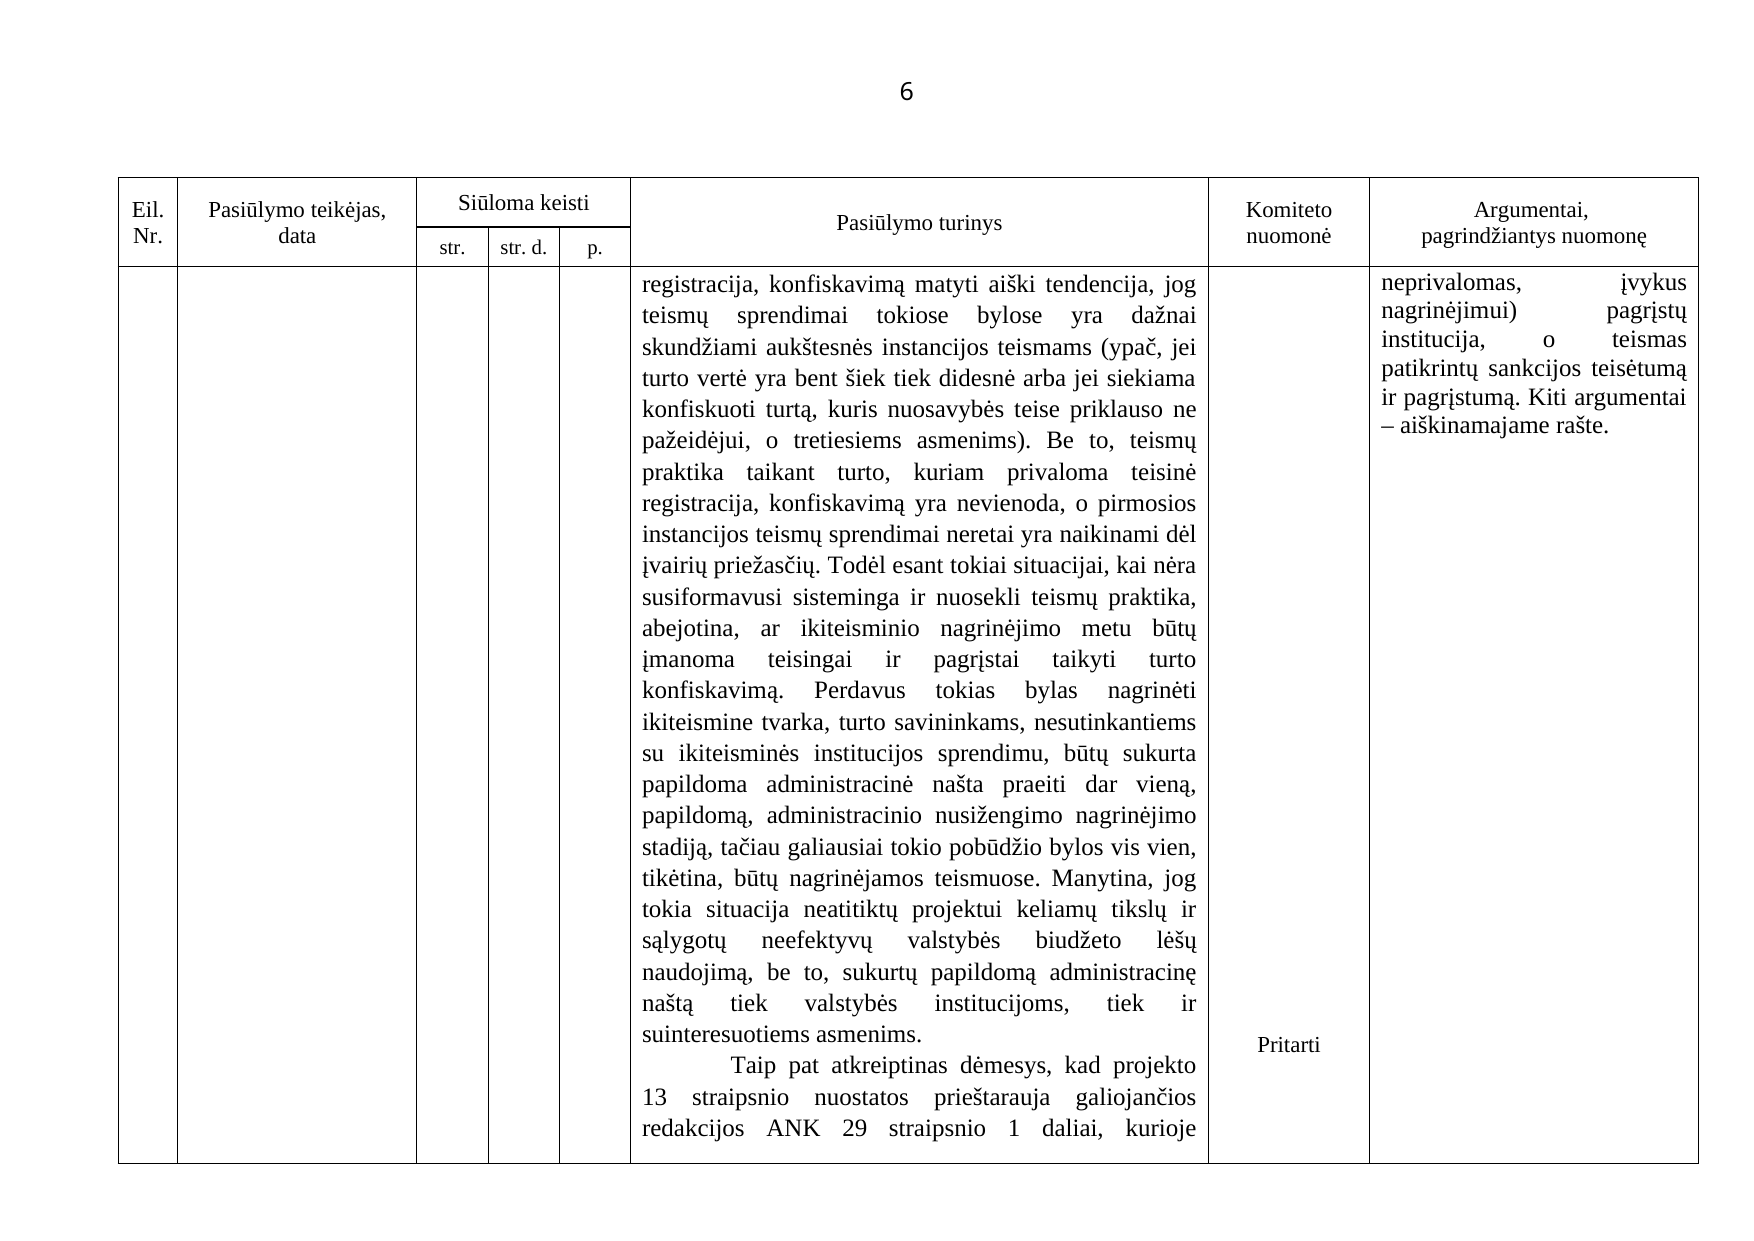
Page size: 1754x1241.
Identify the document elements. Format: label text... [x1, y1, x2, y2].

table_header Eil. Nr. [119, 178, 177, 266]
table_cell registracija, konfiskavimą matyti aiški tendencija, jog teismų sprendimai tokiose bylose yra dažnai skundžiami aukštesnės instancijos teismams (ypač, jei turto vertė yra bent šiek tiek didesnė arba jei siekiama konfiskuoti turtą, kuris nuosavybės teise priklauso ne pažeidėjui, o tretiesiems asmenims). Be to, teismų praktika taikant turto, kuriam privaloma teisinė registracija, konfiskavimą yra nevienoda, o pirmosios instancijos teismų sprendimai neretai yra naikinami dėl įvairių priežasčių. Todėl esant tokiai situacijai, kai nėra susiformavusi sisteminga ir nuosekli teismų praktika, abejotina, ar ikiteisminio nagrinėjimo metu būtų įmanoma teisingai ir pagrįstai taikyti turto konfiskavimą. Perdavus tokias bylas nagrinėti ikiteismine tvarka, turto savininkams, nesutinkantiems su ikiteisminės institucijos sprendimu, būtų sukurta papildoma administracinė našta praeiti dar vieną, papildomą, administracinio nusižengimo nagrinėjimo stadiją, tačiau galiausiai tokio pobūdžio bylos vis vien, tikėtina, būtų nagrinėjamos teismuose. Manytina, jog tokia situacija neatitiktų projektui keliamų tikslų ir sąlygotų neefektyvų valstybės biudžeto lėšų naudojimą, be to, sukurtų papildomą administracinę naštą tiek valstybės institucijoms, tiek ir suinteresuotiems asmenims. Taip pat atkreiptinas dėmesys, kad projekto 13 straipsnio nuostatos prieštarauja galiojančios redakcijos ANK 29 straipsnio 1 daliai, kurioje [631, 267, 1208, 1163]
table_cell [560, 267, 630, 1163]
table_header Pasiūlymo turinys [631, 178, 1208, 266]
table_cell neprivalomas, įvykus nagrinėjimui) pagrįstų institucija, o teismas patikrintų sankcijos teisėtumą ir pagrįstumą. Kiti argumentai – aiškinamajame rašte. [1370, 267, 1698, 1163]
table_cell Pritarti [1209, 267, 1369, 1163]
table_header Komiteto nuomonė [1209, 178, 1369, 266]
table_cell [178, 267, 416, 1163]
table_header Pasiūlymo teikėjas, data [178, 178, 416, 266]
table_cell [489, 267, 559, 1163]
table_header Siūloma keisti [417, 178, 630, 226]
table_cell str. d. [489, 228, 559, 266]
table_cell [119, 267, 177, 1163]
table_cell [417, 267, 488, 1163]
table_cell str. [417, 228, 488, 266]
table_cell p. [560, 228, 630, 266]
table_header Argumentai, pagrindžiantys nuomonę [1370, 178, 1698, 266]
